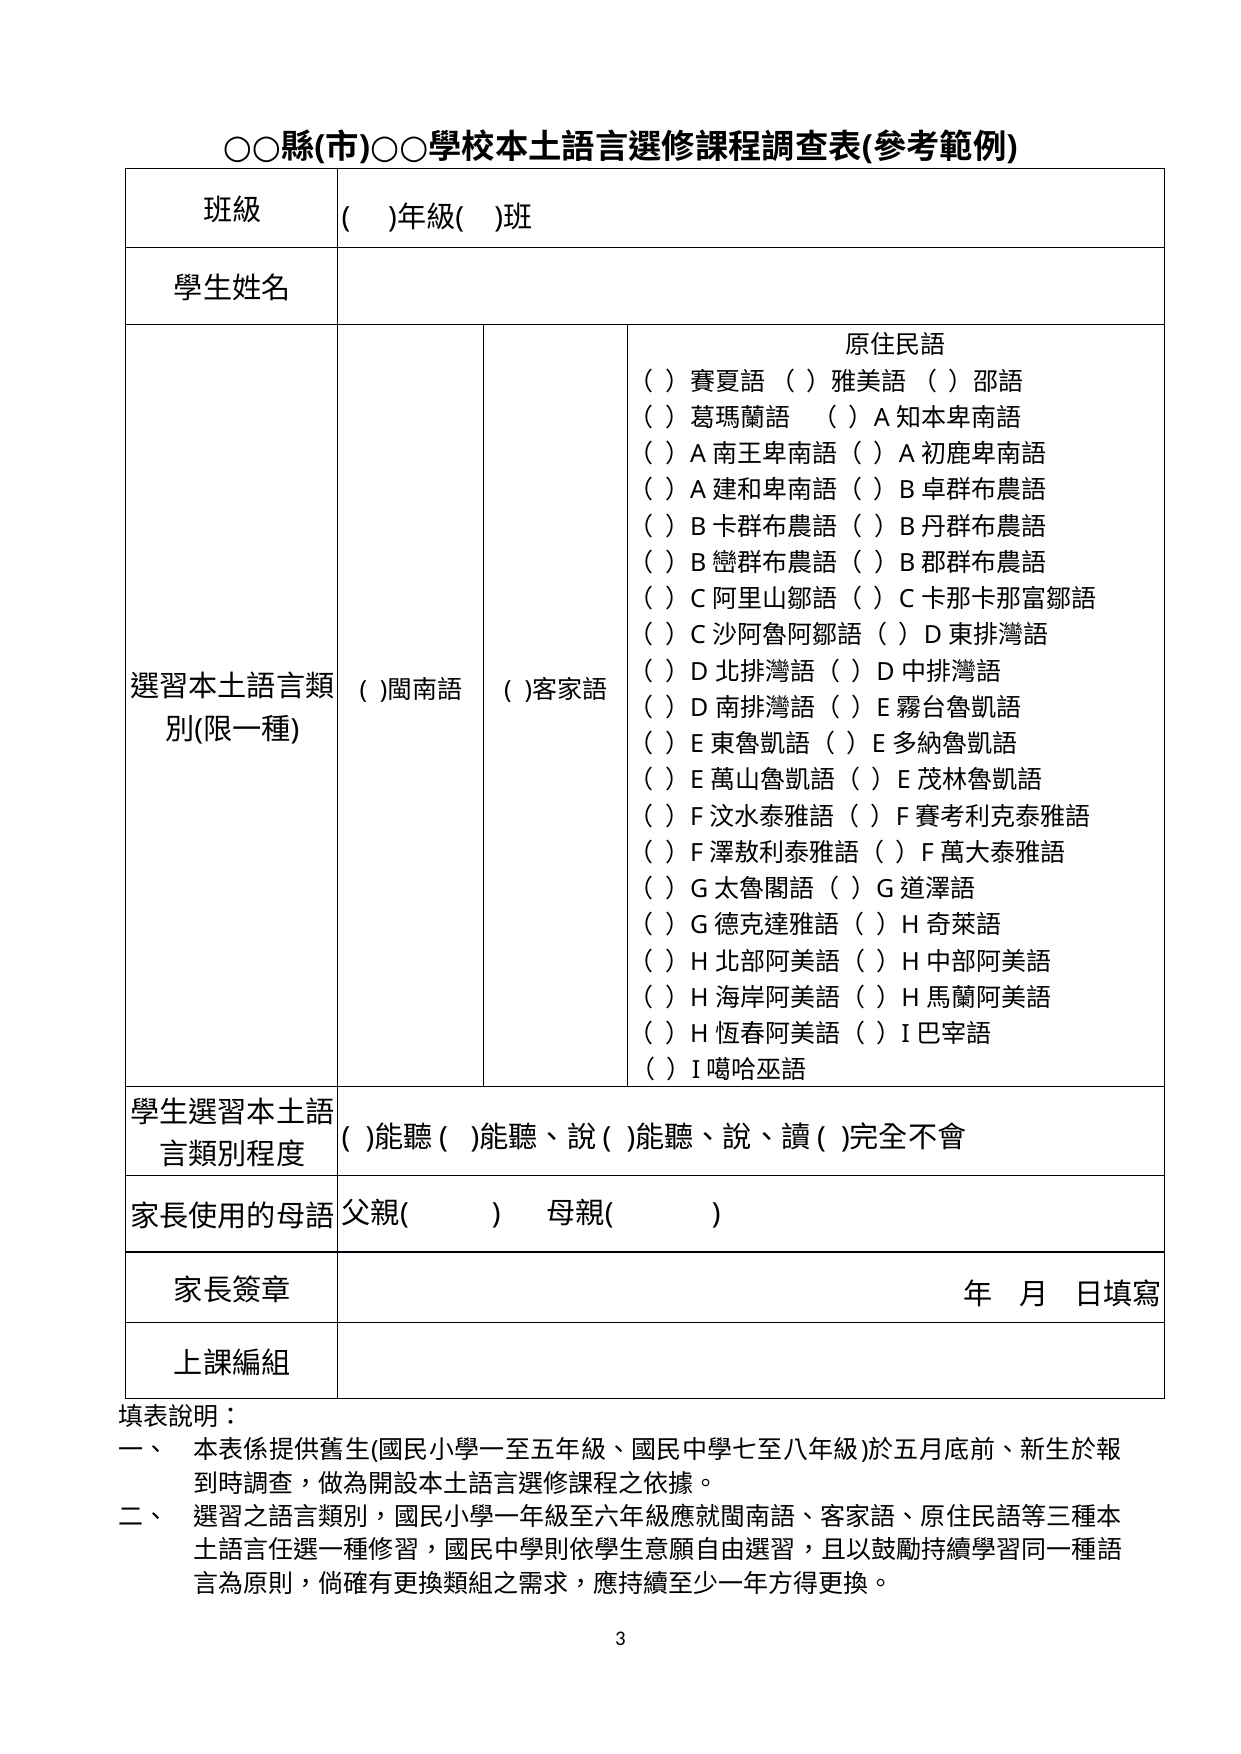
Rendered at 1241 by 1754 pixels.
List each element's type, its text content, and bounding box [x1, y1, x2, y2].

list 選習之語言類別，國民小學一年級至六年級應就閩南語、客家語、原住民語等三種本土語言任選一種修習，國民中學則依學生意願自由選習，且以鼓勵持續學習同一種語言為原則，倘確有更換類組之需求，應持續至少一年方得更換。 [118, 1499, 1122, 1599]
text ○○縣(市)○○學校本土語言選修課程調查表(參考範例) [118, 118, 1122, 168]
table_cell 父親( ) 母親( ) [338, 1176, 1164, 1251]
table_cell 原住民語 （ ）賽夏語 （ ）雅美語 （ ）邵語 （ ）葛瑪蘭語 （ ）A 知本卑南語 （ ）A 南王卑南語（ ）A 初鹿卑南語 （ ）A 建和卑南語（ ）B 卓群布農語 （ ）B 卡群布農語（ ）B 丹群布農語 （ ）B 巒群布農語（ ）B 郡群布農語 （ ）C 阿里山鄒語（ ）C 卡那卡那富鄒語 （ ）C 沙阿魯阿鄒語（ ）D 東排灣語 （ ）D 北排灣語（ ）D 中排灣語 （ ）D 南排灣語（ ）E 霧台魯凱語 （ ）E 東魯凱語（ ）E 多納魯凱語 （ ）E 萬山魯凱語（ ）E 茂林魯凱語 （ ）F 汶水泰雅語（ ）F 賽考利克泰雅語 （ ）F 澤敖利泰雅語（ ）F 萬大泰雅語 （ ）G 太魯閣語（ ）G 道澤語 （ ）G 德克達雅語（ ）H 奇萊語 （ ）H 北部阿美語（ ）H 中部阿美語 （ ）H 海岸阿美語（ ）H 馬蘭阿美語 （ ）H 恆春阿美語（ ）I 巴宰語 （ ）I 噶哈巫語 [628, 325, 1164, 1086]
table_cell ( )客家語 [484, 325, 627, 1086]
table_cell [338, 1323, 1164, 1398]
table_cell ( )閩南語 [338, 325, 483, 1086]
table_header ( )年級( )班 [338, 169, 1164, 247]
list 本表係提供舊生(國民小學一至五年級、國民中學七至八年級)於五月底前、新生於報到時調查，做為開設本土語言選修課程之依據。 [118, 1432, 1122, 1499]
table_cell 家長簽章 [126, 1253, 337, 1322]
table_cell 選習本土語言類別(限一種) [126, 325, 337, 1086]
table_cell 年 月 日填寫 [338, 1253, 1164, 1322]
table_header 班級 [126, 169, 337, 247]
table_cell [338, 248, 1164, 324]
table_cell 家長使用的母語 [126, 1176, 337, 1251]
table_cell 學生選習本土語言類別程度 [126, 1087, 337, 1174]
text 填表說明： [118, 1399, 1122, 1432]
table_cell ( )能聽 ( )能聽、說 ( )能聽、說、讀 ( )完全不會 [338, 1087, 1164, 1174]
table_cell 上課編組 [126, 1323, 337, 1398]
table_cell 學生姓名 [126, 248, 337, 324]
